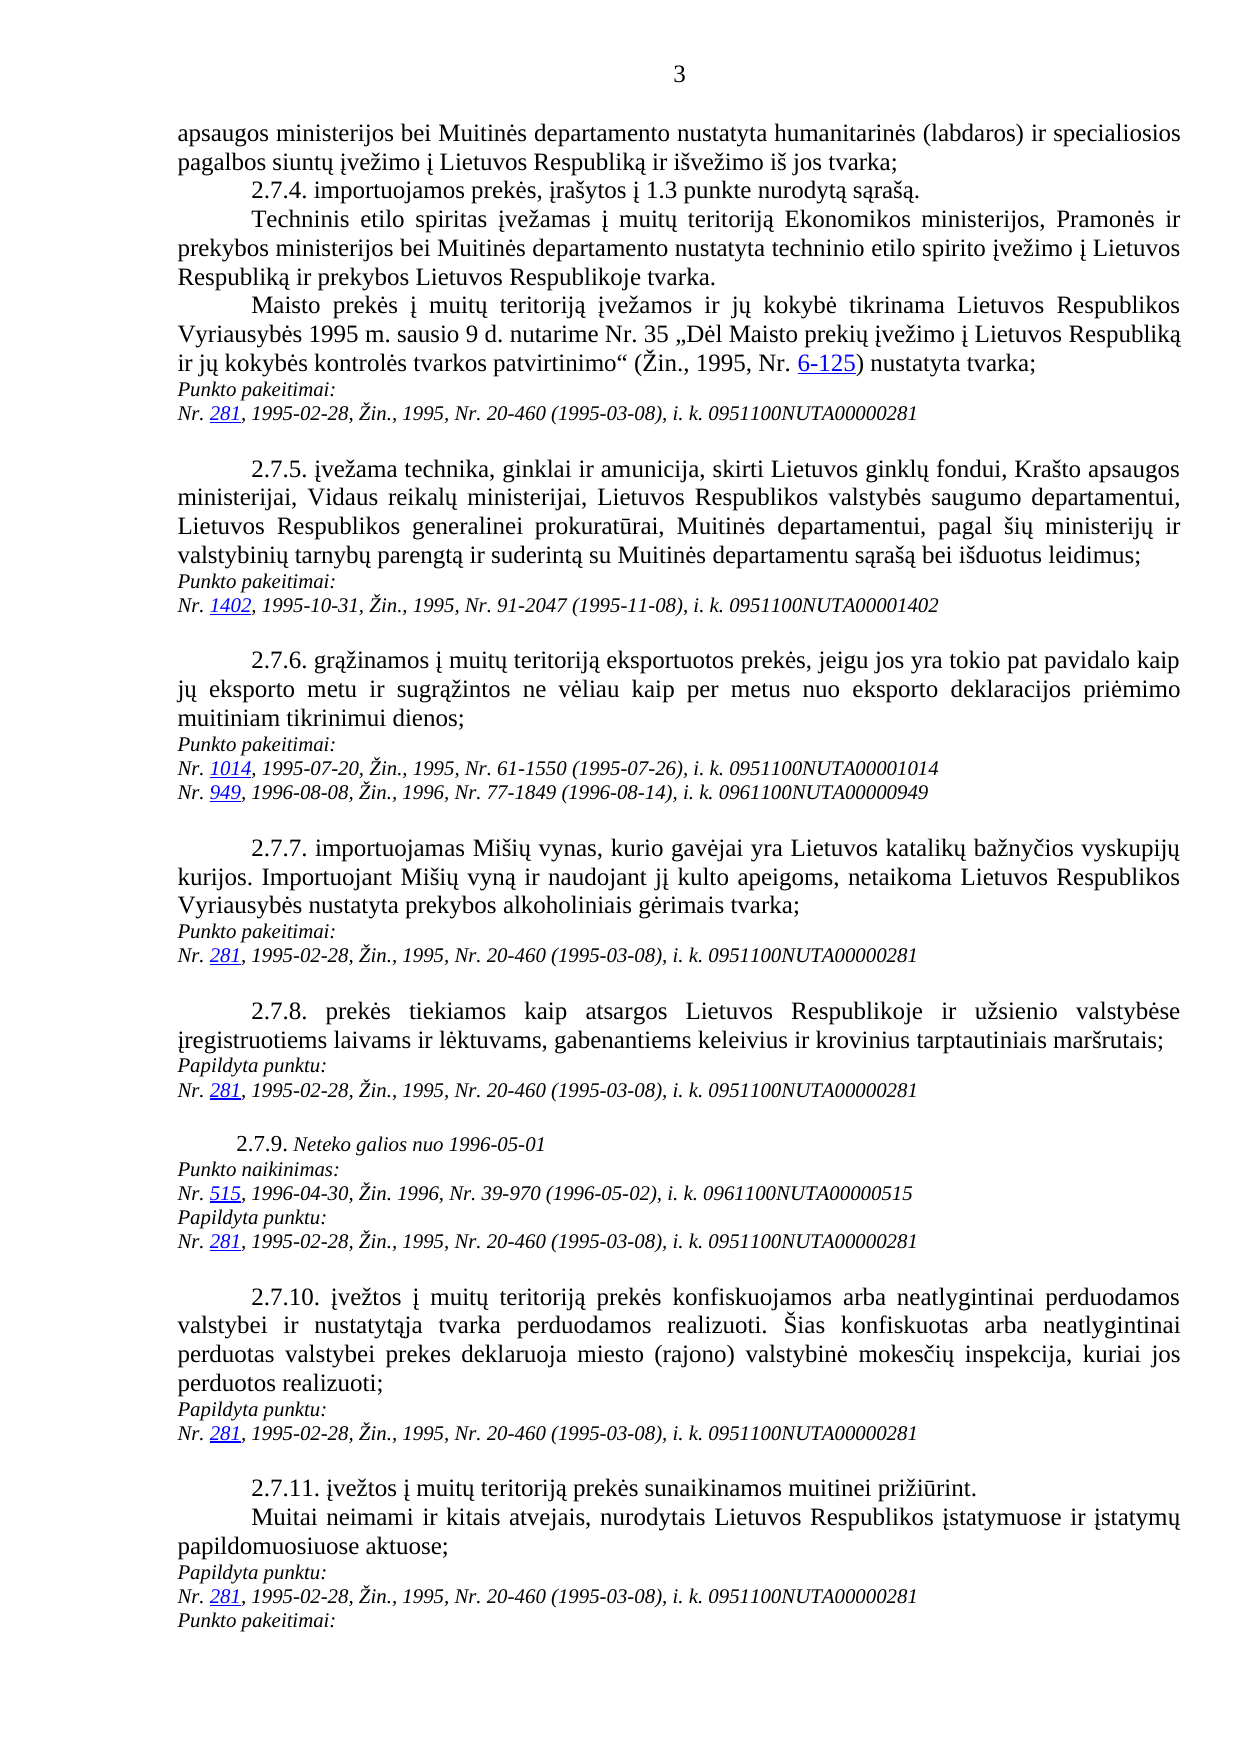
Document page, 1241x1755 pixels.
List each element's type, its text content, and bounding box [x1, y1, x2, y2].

text Papildyta punktu: [177, 1560, 1181, 1584]
text 2.7.10. įvežtos į muitų teritoriją prekės konfiskuojamos arba neatlygintinai perduodamos valstybei ir nustatytąja tvarka perduodamos realizuoti. Šias konfiskuotas arba neatlygintinai perduotas valstybei prekes deklaruoja miesto (rajono) valstybinė mokesčių inspekcija, kuriai jos perduotos realizuoti; [177, 1282, 1181, 1397]
text Nr. 1014, 1995-07-20, Žin., 1995, Nr. 61-1550 (1995-07-26), i. k. 0951100NUTA00001014 [177, 756, 1181, 780]
text Nr. 281, 1995-02-28, Žin., 1995, Nr. 20-460 (1995-03-08), i. k. 0951100NUTA00000281 [177, 1229, 1181, 1253]
text Punkto pakeitimai: [177, 732, 1181, 756]
text 2.7.5. įvežama technika, ginklai ir amunicija, skirti Lietuvos ginklų fondui, Krašto apsaugos ministerijai, Vidaus reikalų ministerijai, Lietuvos Respublikos valstybės saugumo departamentui, Lietuvos Respublikos generalinei prokuratūrai, Muitinės departamentui, pagal šių ministerijų ir valstybinių tarnybų parengtą ir suderintą su Muitinės departamentu sąrašą bei išduotus leidimus; [177, 454, 1181, 569]
text Papildyta punktu: [177, 1205, 1181, 1229]
text Nr. 515, 1996-04-30, Žin. 1996, Nr. 39-970 (1996-05-02), i. k. 0961100NUTA00000515 [177, 1181, 1181, 1205]
text 2.7.9. Neteko galios nuo 1996-05-01 [177, 1130, 1181, 1157]
text Papildyta punktu: [177, 1397, 1181, 1421]
text Nr. 281, 1995-02-28, Žin., 1995, Nr. 20-460 (1995-03-08), i. k. 0951100NUTA00000281 [177, 1584, 1181, 1608]
text 2.7.7. importuojamas Mišių vynas, kurio gavėjai yra Lietuvos katalikų bažnyčios vyskupijų kurijos. Importuojant Mišių vyną ir naudojant jį kulto apeigoms, netaikoma Lietuvos Respublikos Vyriausybės nustatyta prekybos alkoholiniais gėrimais tvarka; [177, 833, 1181, 919]
text apsaugos ministerijos bei Muitinės departamento nustatyta humanitarinės (labdaros) ir specialiosios pagalbos siuntų įvežimo į Lietuvos Respubliką ir išvežimo iš jos tvarka; [177, 118, 1181, 176]
text Nr. 281, 1995-02-28, Žin., 1995, Nr. 20-460 (1995-03-08), i. k. 0951100NUTA00000281 [177, 943, 1181, 967]
text Punkto pakeitimai: [177, 1608, 1181, 1632]
text 2.7.8. prekės tiekiamos kaip atsargos Lietuvos Respublikoje ir užsienio valstybėse įregistruotiems laivams ir lėktuvams, gabenantiems keleivius ir krovinius tarptautiniais maršrutais; [177, 996, 1181, 1053]
text Papildyta punktu: [177, 1053, 1181, 1077]
text Muitai neimami ir kitais atvejais, nurodytais Lietuvos Respublikos įstatymuose ir įstatymų papildomuosiuose aktuose; [177, 1502, 1181, 1560]
text Nr. 281, 1995-02-28, Žin., 1995, Nr. 20-460 (1995-03-08), i. k. 0951100NUTA00000281 [177, 1077, 1181, 1102]
text Punkto pakeitimai: [177, 919, 1181, 943]
text 2.7.4. importuojamos prekės, įrašytos į 1.3 punkte nurodytą sąrašą. [177, 176, 1181, 204]
text Nr. 281, 1995-02-28, Žin., 1995, Nr. 20-460 (1995-03-08), i. k. 0951100NUTA00000281 [177, 401, 1181, 425]
text Nr. 1402, 1995-10-31, Žin., 1995, Nr. 91-2047 (1995-11-08), i. k. 0951100NUTA00001402 [177, 593, 1181, 617]
text Punkto pakeitimai: [177, 569, 1181, 593]
text Maisto prekės į muitų teritoriją įvežamos ir jų kokybė tikrinama Lietuvos Respublikos Vyriausybės 1995 m. sausio 9 d. nutarime Nr. 35 „Dėl Maisto prekių įvežimo į Lietuvos Respubliką ir jų kokybės kontrolės tvarkos patvirtinimo“ (Žin., 1995, Nr. 6-125) nustatyta tvarka; [177, 291, 1181, 377]
text Techninis etilo spiritas įvežamas į muitų teritoriją Ekonomikos ministerijos, Pramonės ir prekybos ministerijos bei Muitinės departamento nustatyta techninio etilo spirito įvežimo į Lietuvos Respubliką ir prekybos Lietuvos Respublikoje tvarka. [177, 204, 1181, 291]
text 2.7.11. įvežtos į muitų teritoriją prekės sunaikinamos muitinei prižiūrint. [177, 1473, 1181, 1502]
text 2.7.6. grąžinamos į muitų teritoriją eksportuotos prekės, jeigu jos yra tokio pat pavidalo kaip jų eksporto metu ir sugrąžintos ne vėliau kaip per metus nuo eksporto deklaracijos priėmimo muitiniam tikrinimui dienos; [177, 646, 1181, 732]
text Nr. 281, 1995-02-28, Žin., 1995, Nr. 20-460 (1995-03-08), i. k. 0951100NUTA00000281 [177, 1421, 1181, 1445]
text Punkto pakeitimai: [177, 377, 1181, 401]
text Punkto naikinimas: [177, 1157, 1181, 1181]
text Nr. 949, 1996-08-08, Žin., 1996, Nr. 77-1849 (1996-08-14), i. k. 0961100NUTA00000949 [177, 780, 1181, 804]
